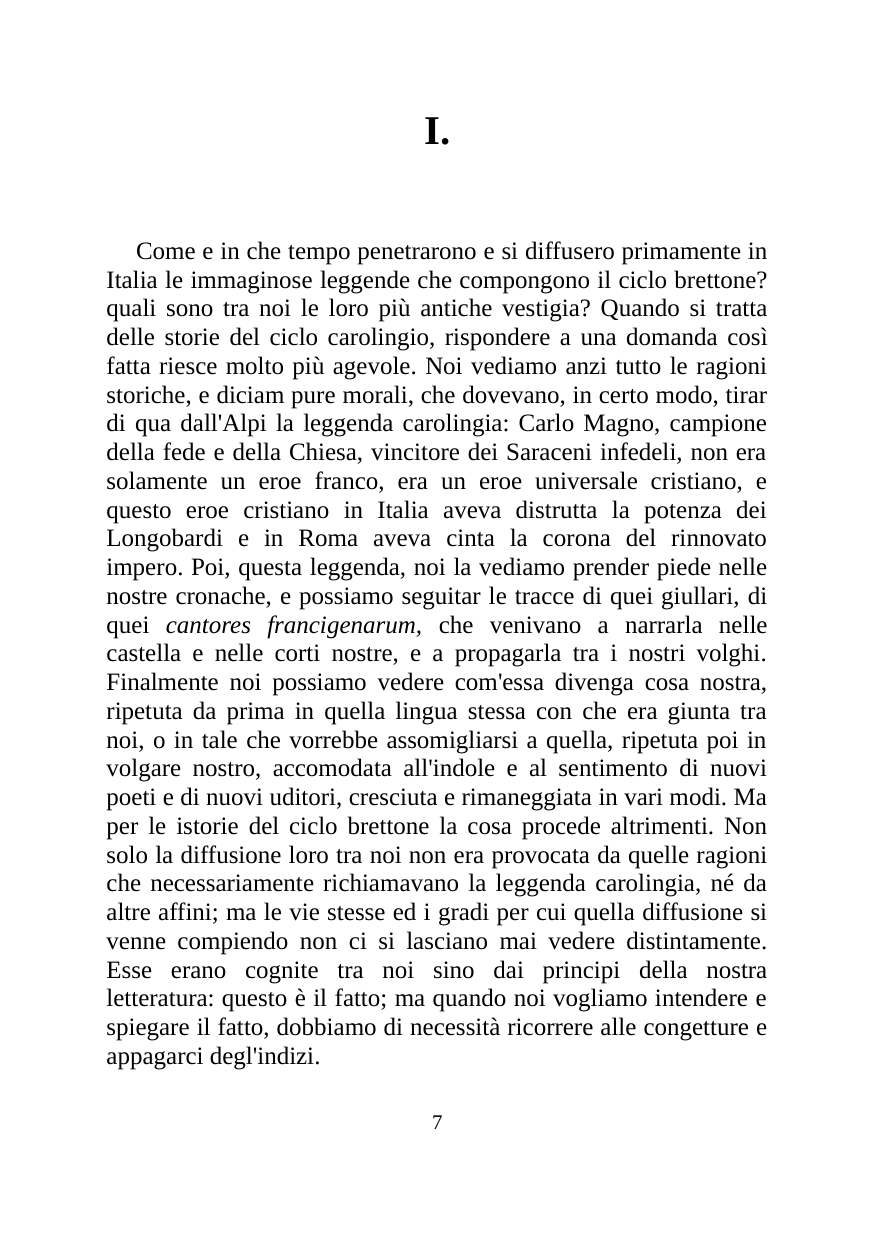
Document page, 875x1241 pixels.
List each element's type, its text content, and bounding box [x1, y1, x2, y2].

text Come e in che tempo penetrarono e si diffusero primamente in Italia le immaginose leggende che compongono il ciclo brettone? quali sono tra noi le loro più antiche vestigia? Quando si tratta delle storie del ciclo carolingio, rispondere a una domanda così fatta riesce molto più agevole. Noi vediamo anzi tutto le ragioni storiche, e diciam pure morali, che dovevano, in certo modo, tirar di qua dall'Alpi la leggenda carolingia: Carlo Magno, campione della fede e della Chiesa, vincitore dei Saraceni infedeli, non era solamente un eroe franco, era un eroe universale cristiano, e questo eroe cristiano in Italia aveva distrutta la potenza dei Longobardi e in Roma aveva cinta la corona del rinnovato impero. Poi, questa leggenda, noi la vediamo prender piede nelle nostre cronache, e possiamo seguitar le tracce di quei giullari, di quei cantores francigenarum, che venivano a narrarla nelle castella e nelle corti nostre, e a propagarla tra i nostri volghi. Finalmente noi possiamo vedere com'essa divenga cosa nostra, ripetuta da prima in quella lingua stessa con che era giunta tra noi, o in tale che vorrebbe assomigliarsi a quella, ripetuta poi in volgare nostro, accomodata all'indole e al sentimento di nuovi poeti e di nuovi uditori, cresciuta e rimaneggiata in vari modi. Ma per le istorie del ciclo brettone la cosa procede altrimenti. Non solo la diffusione loro tra noi non era provocata da quelle ragioni che necessariamente richiamavano la leggenda carolingia, né da altre affini; ma le vie stesse ed i gradi per cui quella diffusione si venne compiendo non ci si lasciano mai vedere distintamente. Esse erano cognite tra noi sino dai principi della nostra letteratura: questo è il fatto; ma quando noi vogliamo intendere e spiegare il fatto, dobbiamo di necessità ricorrere alle congetture e appagarci degl'indizi. [106, 236, 768, 1070]
subtitle I. [106, 106, 768, 153]
